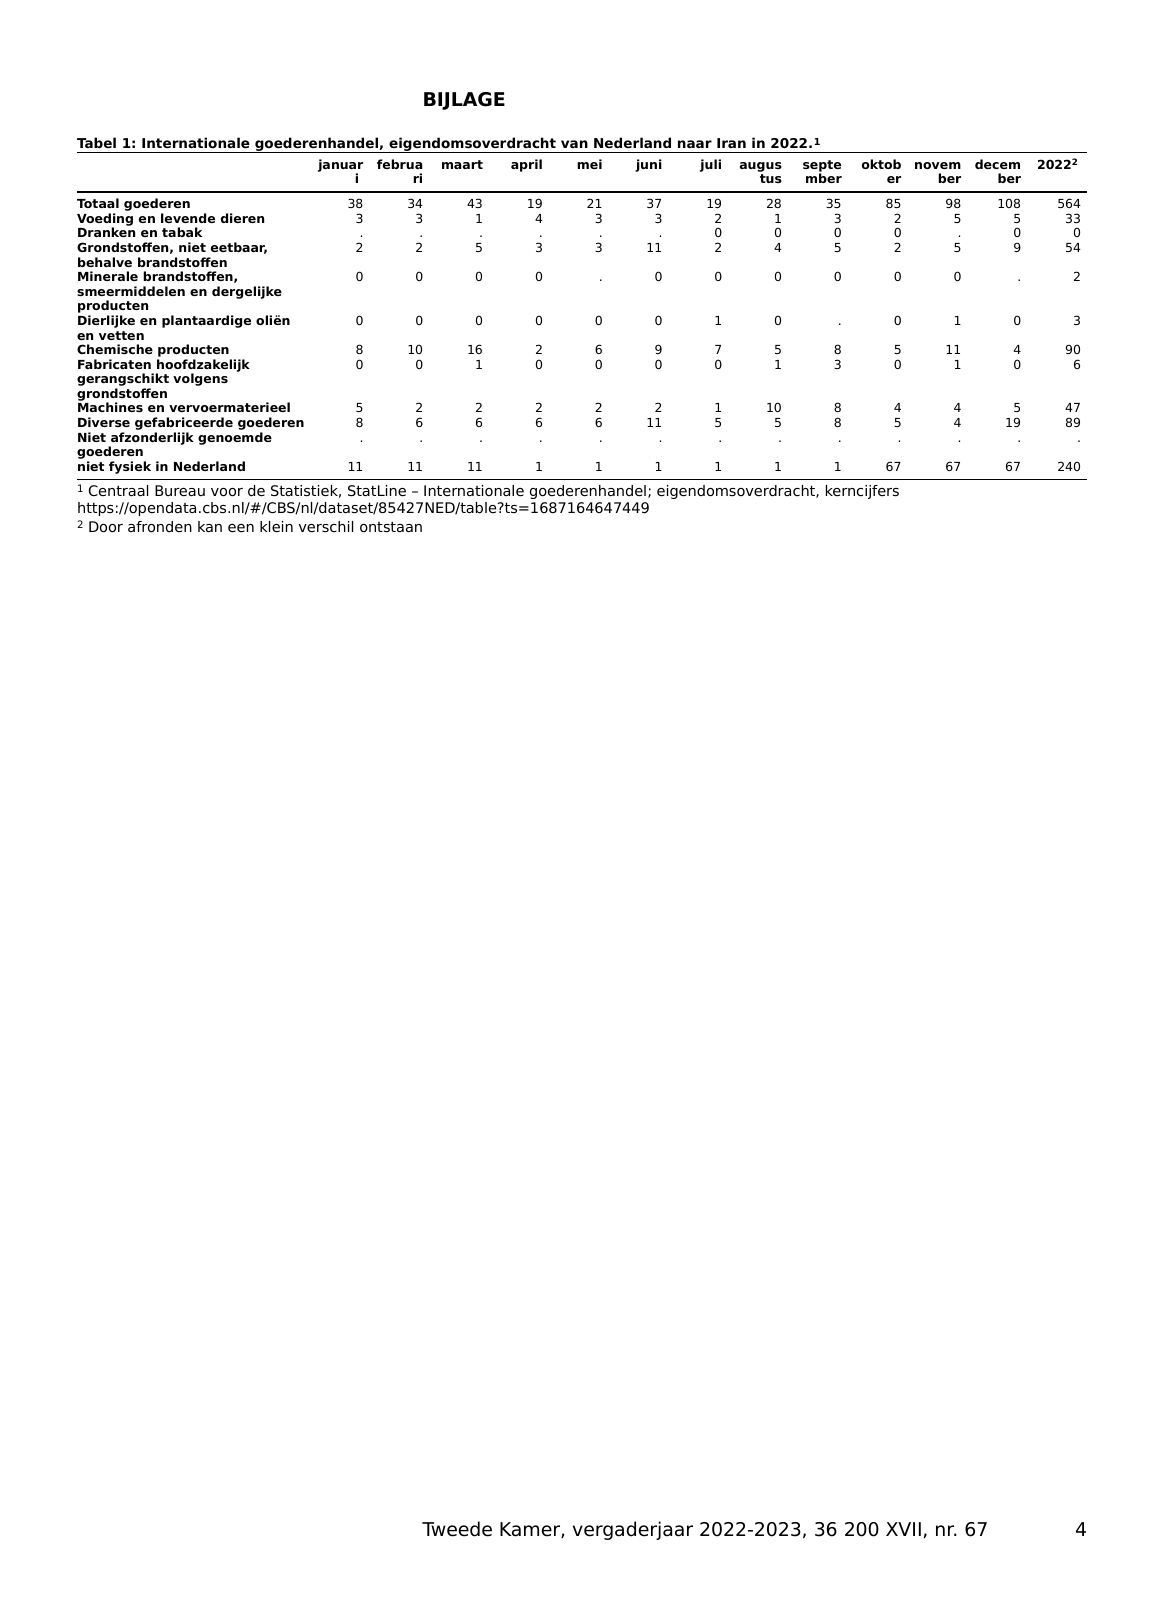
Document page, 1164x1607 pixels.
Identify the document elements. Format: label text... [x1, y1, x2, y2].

table_cell 0 [429, 270, 489, 314]
table_cell 1 [668, 401, 728, 416]
table_cell 0 [848, 270, 907, 314]
table_cell 67 [848, 460, 907, 479]
table_cell 67 [907, 460, 967, 479]
table_cell Diverse gefabriceerde goederen [77, 416, 309, 430]
table_cell april [489, 153, 548, 191]
table_cell 6 [549, 343, 608, 357]
table_header Tabel 1: Internationale goederenhandel, eigendomsoverdracht van Nederland naar Iran in 2022.1 [77, 136, 1087, 152]
table_cell Dierlijke en plantaardige oliën en vetten [77, 314, 309, 343]
table_cell . [907, 430, 967, 459]
table_cell december [967, 153, 1027, 191]
table_cell 3 [549, 212, 608, 226]
table_cell september [788, 153, 847, 191]
table_cell 0 [728, 270, 788, 314]
table_cell 2 [549, 401, 608, 416]
table_cell 11 [429, 460, 489, 479]
table_cell juli [668, 153, 728, 191]
table_cell . [668, 430, 728, 459]
table_cell augustus [728, 153, 788, 191]
table_cell 10 [728, 401, 788, 416]
table_cell 0 [429, 314, 489, 343]
table_cell 0 [967, 358, 1027, 401]
table_cell 1 [668, 460, 728, 479]
table_cell 3 [549, 241, 608, 270]
table_cell Grondstoffen, niet eetbaar, behalve brandstoffen [77, 241, 309, 270]
table_cell 5 [848, 343, 907, 357]
table_cell . [788, 314, 847, 343]
table_cell mei [549, 153, 608, 191]
table_cell 0 [608, 314, 668, 343]
table_cell Machines en vervoermaterieel [77, 401, 309, 416]
table_cell . [788, 430, 847, 459]
table_cell 2 [489, 401, 548, 416]
table_cell 4 [848, 401, 907, 416]
table_cell 1 [728, 460, 788, 479]
table_cell 8 [309, 416, 369, 430]
table_cell 2 [369, 401, 429, 416]
table_cell 0 [728, 314, 788, 343]
table_cell 0 [788, 270, 847, 314]
subtitle BIJLAGE [77, 89, 1087, 111]
table_cell 0 [1027, 226, 1087, 241]
table_cell 3 [1027, 314, 1087, 343]
table_cell . [309, 226, 369, 241]
table_cell 19 [668, 193, 728, 212]
table_cell 0 [489, 270, 548, 314]
table_cell 19 [489, 193, 548, 212]
table_cell 54 [1027, 241, 1087, 270]
table_cell 16 [429, 343, 489, 357]
table_cell 0 [848, 226, 907, 241]
table_cell 2 [848, 241, 907, 270]
table_cell 3 [788, 358, 847, 401]
table_cell Voeding en levende dieren [77, 212, 309, 226]
table_cell 11 [907, 343, 967, 357]
table_cell 89 [1027, 416, 1087, 430]
table_cell 1 [429, 212, 489, 226]
table_cell 1 [489, 460, 548, 479]
table_cell . [608, 430, 668, 459]
table_cell 9 [608, 343, 668, 357]
table_cell 5 [848, 416, 907, 430]
table_cell Chemische producten [77, 343, 309, 357]
table_cell februari [369, 153, 429, 191]
table_cell 5 [967, 401, 1027, 416]
table_cell 33 [1027, 212, 1087, 226]
table_cell 3 [489, 241, 548, 270]
table_cell . [309, 430, 369, 459]
table_cell 5 [967, 212, 1027, 226]
table_cell 7 [668, 343, 728, 357]
table_cell 20222 [1027, 153, 1087, 191]
table_cell 85 [848, 193, 907, 212]
table_cell 1 [728, 212, 788, 226]
table_cell 6 [489, 416, 548, 430]
table_cell . [967, 270, 1027, 314]
table_cell . [728, 430, 788, 459]
table_cell 6 [369, 416, 429, 430]
table_cell 564 [1027, 193, 1087, 212]
table_cell . [429, 226, 489, 241]
table_cell 11 [309, 460, 369, 479]
table_cell 8 [788, 416, 847, 430]
table_cell 0 [608, 270, 668, 314]
table_cell 19 [967, 416, 1027, 430]
table_cell 0 [668, 226, 728, 241]
table_cell 4 [907, 401, 967, 416]
table_cell 0 [549, 358, 608, 401]
table_cell Dranken en tabak [77, 226, 309, 241]
table_cell 1 [549, 460, 608, 479]
table_cell . [549, 430, 608, 459]
table_cell 6 [1027, 358, 1087, 401]
table_cell 9 [967, 241, 1027, 270]
table_cell 0 [967, 226, 1027, 241]
table_cell 0 [309, 358, 369, 401]
table_cell Totaal goederen [77, 193, 309, 212]
table_cell . [549, 270, 608, 314]
table_cell 0 [668, 358, 728, 401]
table_cell 6 [429, 416, 489, 430]
table_cell 11 [608, 241, 668, 270]
table_cell november [907, 153, 967, 191]
table_cell 0 [369, 358, 429, 401]
table_cell 0 [788, 226, 847, 241]
table_cell 4 [728, 241, 788, 270]
table_cell . [489, 226, 548, 241]
table_cell 108 [967, 193, 1027, 212]
table_cell [77, 153, 309, 191]
table_cell 5 [429, 241, 489, 270]
table_cell 38 [309, 193, 369, 212]
table_cell maart [429, 153, 489, 191]
table_cell 5 [907, 241, 967, 270]
table_cell 0 [369, 270, 429, 314]
table_cell 8 [309, 343, 369, 357]
table_cell 98 [907, 193, 967, 212]
table_cell 5 [309, 401, 369, 416]
table_cell 4 [967, 343, 1027, 357]
table_cell niet fysiek in Nederland [77, 460, 309, 479]
table_cell 4 [489, 212, 548, 226]
table_cell 3 [788, 212, 847, 226]
table_cell . [369, 430, 429, 459]
table_cell 1 Centraal Bureau voor de Statistiek, StatLine – Internationale goederenhandel; eigendomsoverdracht, kerncijfers https://opendata.cbs.nl/#/CBS/nl/dataset/85427NED/table?ts=1687164647449 2 Door afronden kan een klein verschil ontstaan [77, 480, 1087, 536]
table_cell 2 [309, 241, 369, 270]
table_cell 1 [429, 358, 489, 401]
table_cell 1 [728, 358, 788, 401]
table_cell . [1027, 430, 1087, 459]
table_cell 67 [967, 460, 1027, 479]
table_cell 1 [907, 314, 967, 343]
table_cell 3 [369, 212, 429, 226]
table_cell 3 [309, 212, 369, 226]
table_cell . [907, 226, 967, 241]
table_cell Fabricaten hoofdzakelijk gerangschikt volgens grondstoffen [77, 358, 309, 401]
table_cell 8 [788, 401, 847, 416]
table_cell . [549, 226, 608, 241]
table_cell 0 [608, 358, 668, 401]
table_cell oktober [848, 153, 907, 191]
table_cell 0 [489, 314, 548, 343]
table_cell 21 [549, 193, 608, 212]
table_cell 37 [608, 193, 668, 212]
table_cell 0 [309, 314, 369, 343]
table_cell 0 [907, 270, 967, 314]
table_cell 1 [608, 460, 668, 479]
table_cell . [429, 430, 489, 459]
table_cell 28 [728, 193, 788, 212]
table_cell 1 [907, 358, 967, 401]
table_cell januari [309, 153, 369, 191]
table_cell . [369, 226, 429, 241]
table_cell 0 [728, 226, 788, 241]
table_cell 43 [429, 193, 489, 212]
table_cell 90 [1027, 343, 1087, 357]
table_cell 5 [907, 212, 967, 226]
table_cell 11 [608, 416, 668, 430]
table_cell . [489, 430, 548, 459]
table_cell 0 [848, 358, 907, 401]
table_cell 0 [848, 314, 907, 343]
table_cell 47 [1027, 401, 1087, 416]
table_cell 0 [369, 314, 429, 343]
table_cell 35 [788, 193, 847, 212]
table_cell 5 [728, 343, 788, 357]
table_cell 0 [668, 270, 728, 314]
table_cell 34 [369, 193, 429, 212]
table_cell Niet afzonderlijk genoemde goederen [77, 430, 309, 459]
table_cell 0 [489, 358, 548, 401]
table_cell 2 [429, 401, 489, 416]
table_cell 10 [369, 343, 429, 357]
table_cell 4 [907, 416, 967, 430]
table_cell Minerale brandstoffen, smeermiddelen en dergelijke producten [77, 270, 309, 314]
table_cell 2 [848, 212, 907, 226]
table_cell juni [608, 153, 668, 191]
table_cell 2 [369, 241, 429, 270]
table_cell 8 [788, 343, 847, 357]
table_cell 1 [668, 314, 728, 343]
table_cell 11 [369, 460, 429, 479]
table_cell 1 [788, 460, 847, 479]
table_cell 2 [668, 212, 728, 226]
table_cell 6 [549, 416, 608, 430]
table_cell 5 [728, 416, 788, 430]
table_cell 0 [309, 270, 369, 314]
table_cell 2 [668, 241, 728, 270]
table_cell 5 [788, 241, 847, 270]
table_cell 0 [549, 314, 608, 343]
table_cell 3 [608, 212, 668, 226]
table_cell . [967, 430, 1027, 459]
table_cell 0 [967, 314, 1027, 343]
table_cell 2 [608, 401, 668, 416]
table_cell 240 [1027, 460, 1087, 479]
table_cell 5 [668, 416, 728, 430]
table_cell 2 [489, 343, 548, 357]
table_cell 2 [1027, 270, 1087, 314]
table_cell . [848, 430, 907, 459]
table_cell . [608, 226, 668, 241]
